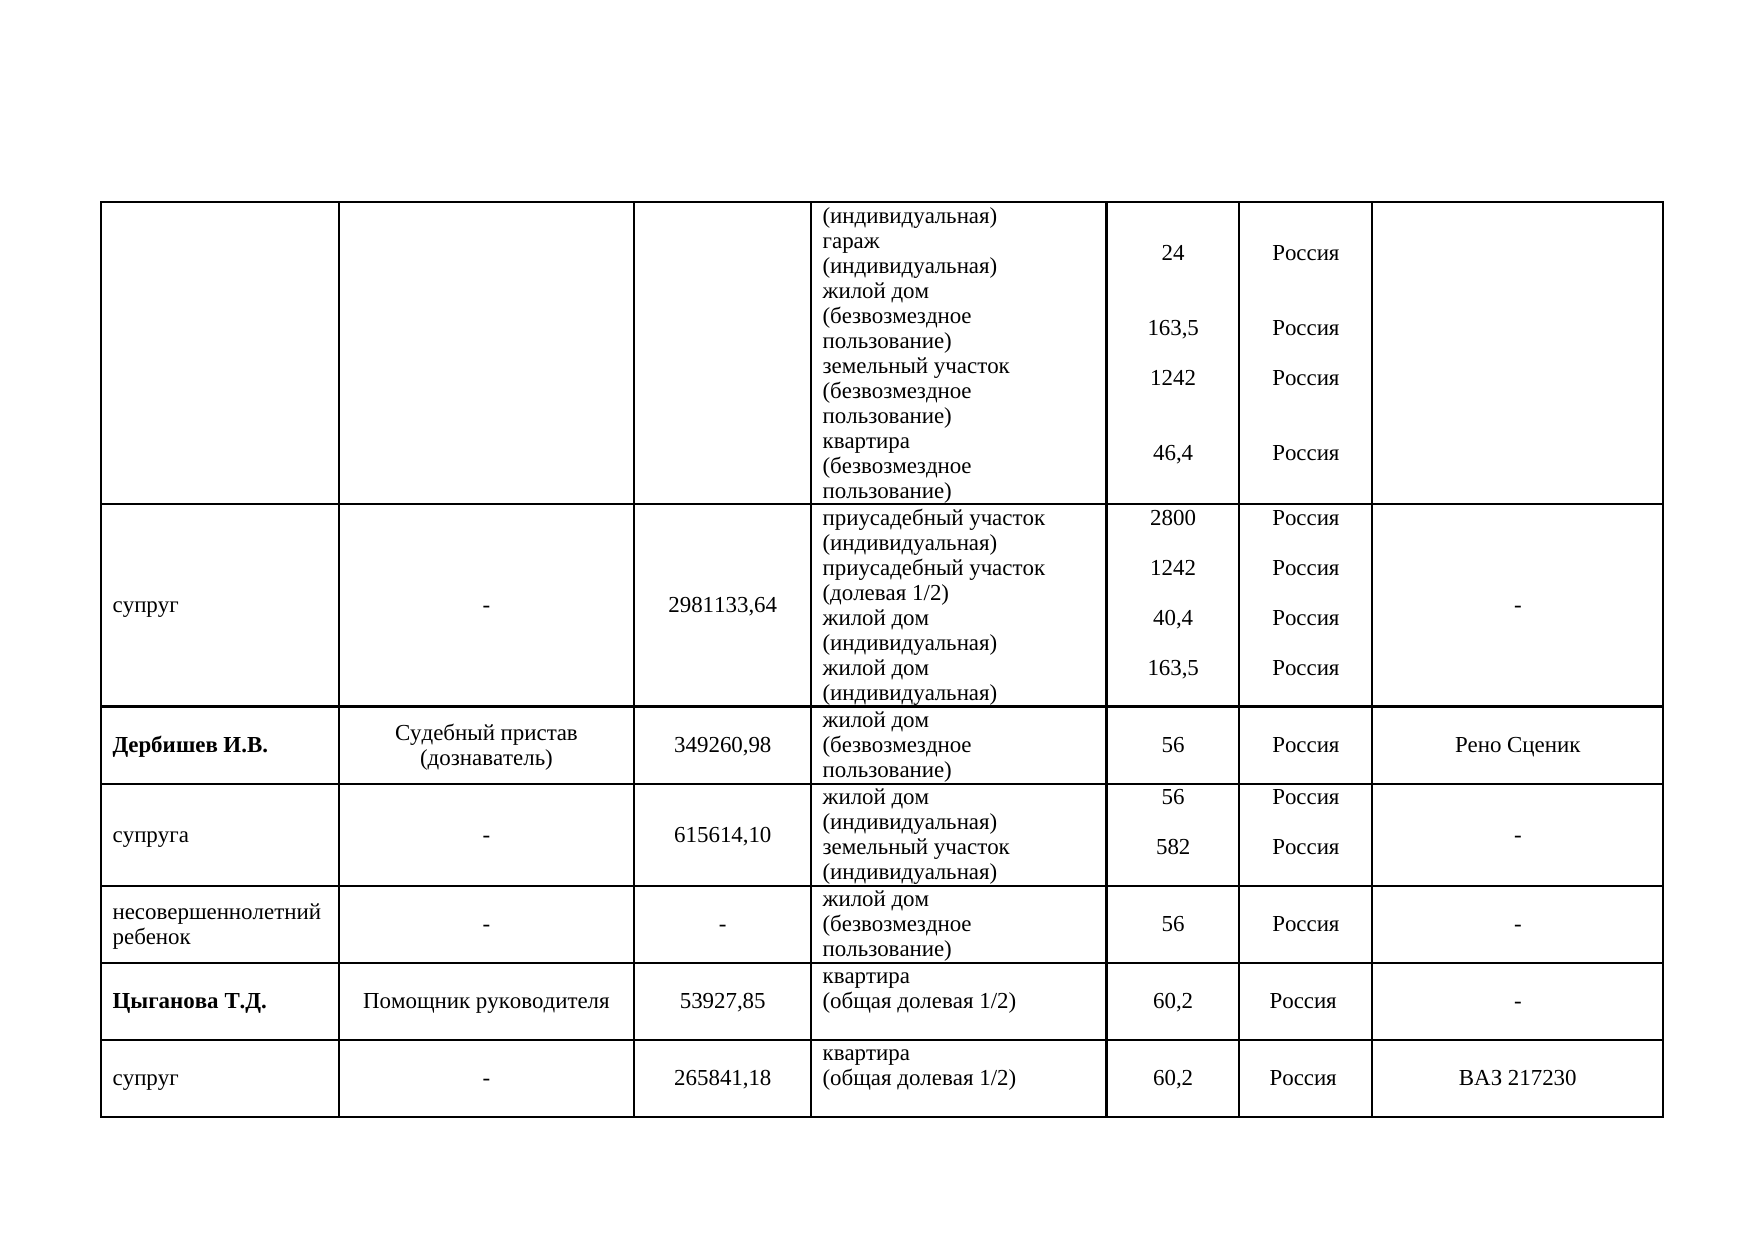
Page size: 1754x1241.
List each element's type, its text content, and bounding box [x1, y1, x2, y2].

table_cell жилой дом (безвозмездное пользование) [812, 708, 1105, 782]
table_cell Россия [1240, 1041, 1371, 1116]
table_cell Рено Сценик [1373, 708, 1662, 782]
table_cell - [1373, 887, 1662, 962]
table_cell несовершеннолетний ребенок [102, 887, 338, 962]
table_cell Цыганова Т.Д. [102, 964, 338, 1039]
table_cell Дербишев И.В. [102, 708, 338, 782]
table_cell 2981133,64 [635, 505, 810, 705]
table_cell Россия [1240, 887, 1371, 962]
table_cell приусадебный участок (индивидуальная) приусадебный участок (долевая 1/2) жилой дом (индивидуальная) жилой дом (индивидуальная) [812, 505, 1105, 705]
table_cell 2800 1242 40,4 163,5 [1108, 505, 1238, 705]
table_cell - [340, 505, 633, 705]
table_cell жилой дом (индивидуальная) земельный участок (индивидуальная) [812, 785, 1105, 884]
table_cell - [635, 887, 810, 962]
table_cell 349260,98 [635, 708, 810, 782]
table_cell Россия Россия Россия Россия [1240, 505, 1371, 705]
table_cell супруг [102, 505, 338, 705]
table_cell супруга [102, 785, 338, 884]
table_cell [1373, 203, 1662, 503]
table_cell - [340, 785, 633, 884]
table_cell квартира (общая долевая 1/2) [812, 1041, 1105, 1116]
table_cell 56 [1108, 887, 1238, 962]
table_cell - [1373, 964, 1662, 1039]
table_cell 53927,85 [635, 964, 810, 1039]
table_cell ВАЗ 217230 [1373, 1041, 1662, 1116]
table_cell - [340, 887, 633, 962]
table_cell [635, 203, 810, 503]
table_cell 24 163,5 1242 46,4 [1108, 203, 1238, 503]
table_cell - [340, 1041, 633, 1116]
table_cell супруг [102, 1041, 338, 1116]
table_cell Россия Россия [1240, 785, 1371, 884]
table_cell [340, 203, 633, 503]
table_cell квартира (общая долевая 1/2) [812, 964, 1105, 1039]
table_cell Россия [1240, 708, 1371, 782]
table_cell 60,2 [1108, 964, 1238, 1039]
table_cell 265841,18 [635, 1041, 810, 1116]
table_cell Судебный пристав (дознаватель) [340, 708, 633, 782]
table_cell 615614,10 [635, 785, 810, 884]
table_cell 56 [1108, 708, 1238, 782]
table_cell жилой дом (безвозмездное пользование) [812, 887, 1105, 962]
table_cell 56 582 [1108, 785, 1238, 884]
table_cell - [1373, 505, 1662, 705]
table_cell Россия [1240, 964, 1371, 1039]
table_cell [102, 203, 338, 503]
table_cell 60,2 [1108, 1041, 1238, 1116]
table_cell Помощник руководителя [340, 964, 633, 1039]
table_cell Россия Россия Россия Россия [1240, 203, 1371, 503]
table_cell - [1373, 785, 1662, 884]
table_cell (индивидуальная) гараж (индивидуальная) жилой дом (безвозмездное пользование) земельный участок (безвозмездное пользование) квартира (безвозмездное пользование) [812, 203, 1105, 503]
